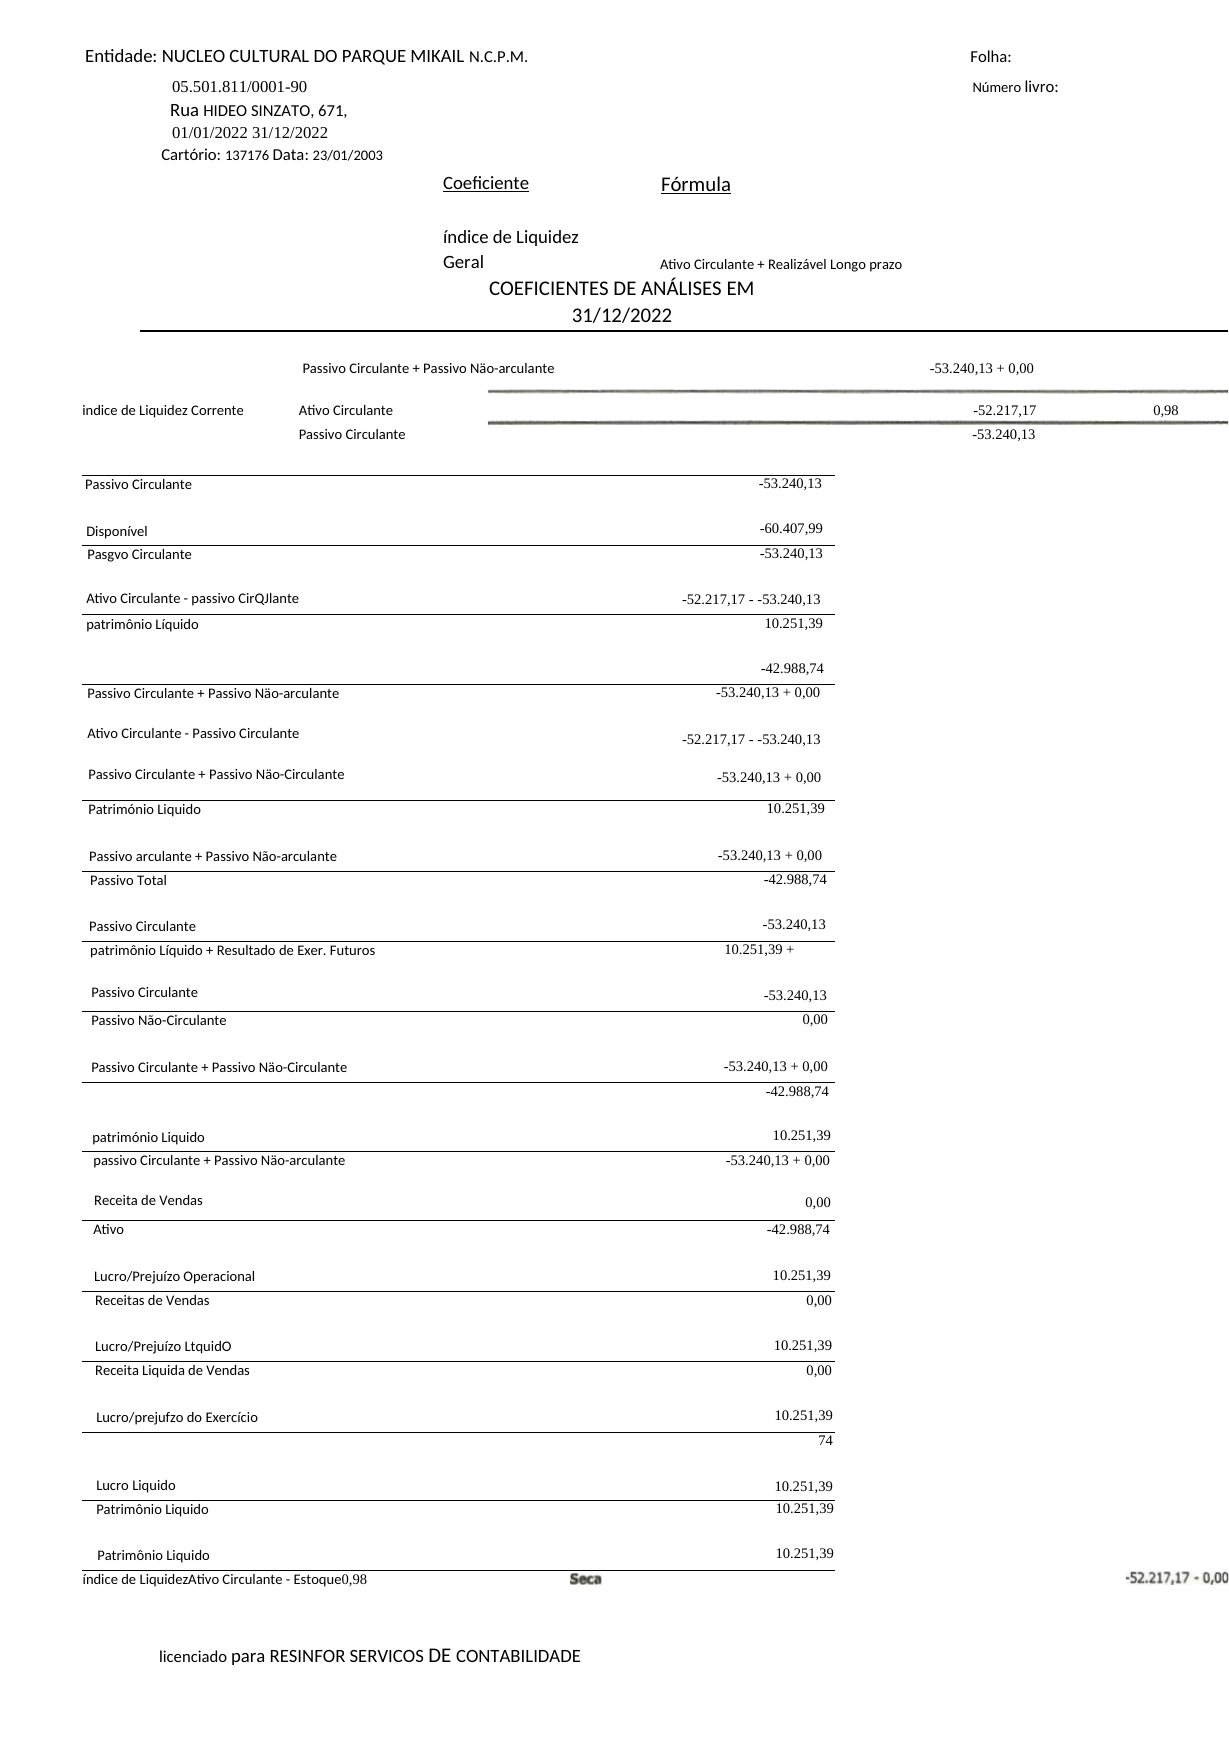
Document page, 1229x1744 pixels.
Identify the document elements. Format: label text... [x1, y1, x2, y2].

table_cell 74 10.251,39 [682, 1433, 835, 1499]
table_header Fórmula [617, 171, 1229, 226]
table_cell Passivo Total Passivo Circulante [82, 872, 682, 941]
table_cell -53.240,13 -52.217,17 - -53.240,13 [682, 546, 835, 614]
text Passivo Circulante -53.240,13 [82, 425, 1178, 443]
table_cell 10.251,39 + -53.240,13 [682, 942, 835, 1011]
table_cell -53.240,13 + 0,00 -52.217,17 - -53.240,13 -53.240,13 + 0,00 [682, 685, 835, 800]
table_cell 0,00 10.251,39 [682, 1362, 835, 1431]
table_cell Ativo Circulante + Realizável Longo prazo [617, 226, 1229, 275]
table_header Coeficiente [443, 171, 617, 226]
table_cell patrimônio Líquido [82, 615, 682, 684]
table_cell 10.251,39 -53.240,13 + 0,00 [682, 801, 835, 871]
table_cell Património Liquido Passivo arculante + Passivo Não-arculante [82, 801, 682, 871]
table_cell patrimônio Líquido + Resultado de Exer. Futuros Passivo Circulante [82, 942, 682, 1011]
table_header -53.240,13 -60.407,99 [682, 476, 835, 545]
table_cell património Liquido [82, 1083, 682, 1151]
table_cell 10.251,39 -42.988,74 [682, 615, 835, 684]
table_cell Pasgvo Circulante Ativo Circulante - passivo CirQJlante [82, 546, 682, 614]
table_cell 0,00 -53.240,13 + 0,00 [682, 1012, 835, 1082]
table_cell -42.988,74 10.251,39 [682, 1221, 835, 1291]
text indice de Liquidez Corrente Ativo Circulante -52.217,17 0,98 [82, 401, 1178, 419]
text Passivo Circulante + Passivo Näo-arculante -53.240,13 + 0,00 [82, 359, 1178, 377]
table_cell Passivo Circulante + Passivo Näo-arculante Ativo Circulante - Passivo Circulante Passivo Circulante + Passivo Näo-Circulante [82, 685, 682, 800]
table_cell Patrimônio Liquido Patrimônio Liquido [82, 1501, 682, 1569]
table_cell Passivo Não-Circulante Passivo Circulante + Passivo Näo-Circulante [82, 1012, 682, 1082]
table_cell Receita Liquida de Vendas Lucro/prejufzo do Exercício [82, 1362, 682, 1431]
text índice de LiquidezAtivo Circulante - Estoque0,98 [82, 1570, 1178, 1588]
table_cell 0,00 10.251,39 [682, 1292, 835, 1361]
subtitle COEFICIENTES DE ANÁLISES EM 31/12/2022 [444, 275, 800, 328]
table_cell passivo Circulante + Passivo Näo-arculante Receita de Vendas [82, 1152, 682, 1220]
table_cell índice de Liquidez Geral [443, 226, 617, 275]
table_cell Lucro Liquido [82, 1433, 682, 1499]
table_cell Ativo Lucro/Prejuízo Operacional [82, 1221, 682, 1291]
table_cell 10.251,39 10.251,39 [682, 1501, 835, 1569]
table_cell -42.988,74 10.251,39 [682, 1083, 835, 1151]
table_header Passivo Circulante Disponível [82, 476, 682, 545]
table_cell -42.988,74 -53.240,13 [682, 872, 835, 941]
table_cell Receitas de Vendas Lucro/Prejuízo LtquidO [82, 1292, 682, 1361]
table_cell -53.240,13 + 0,00 0,00 [682, 1152, 835, 1220]
